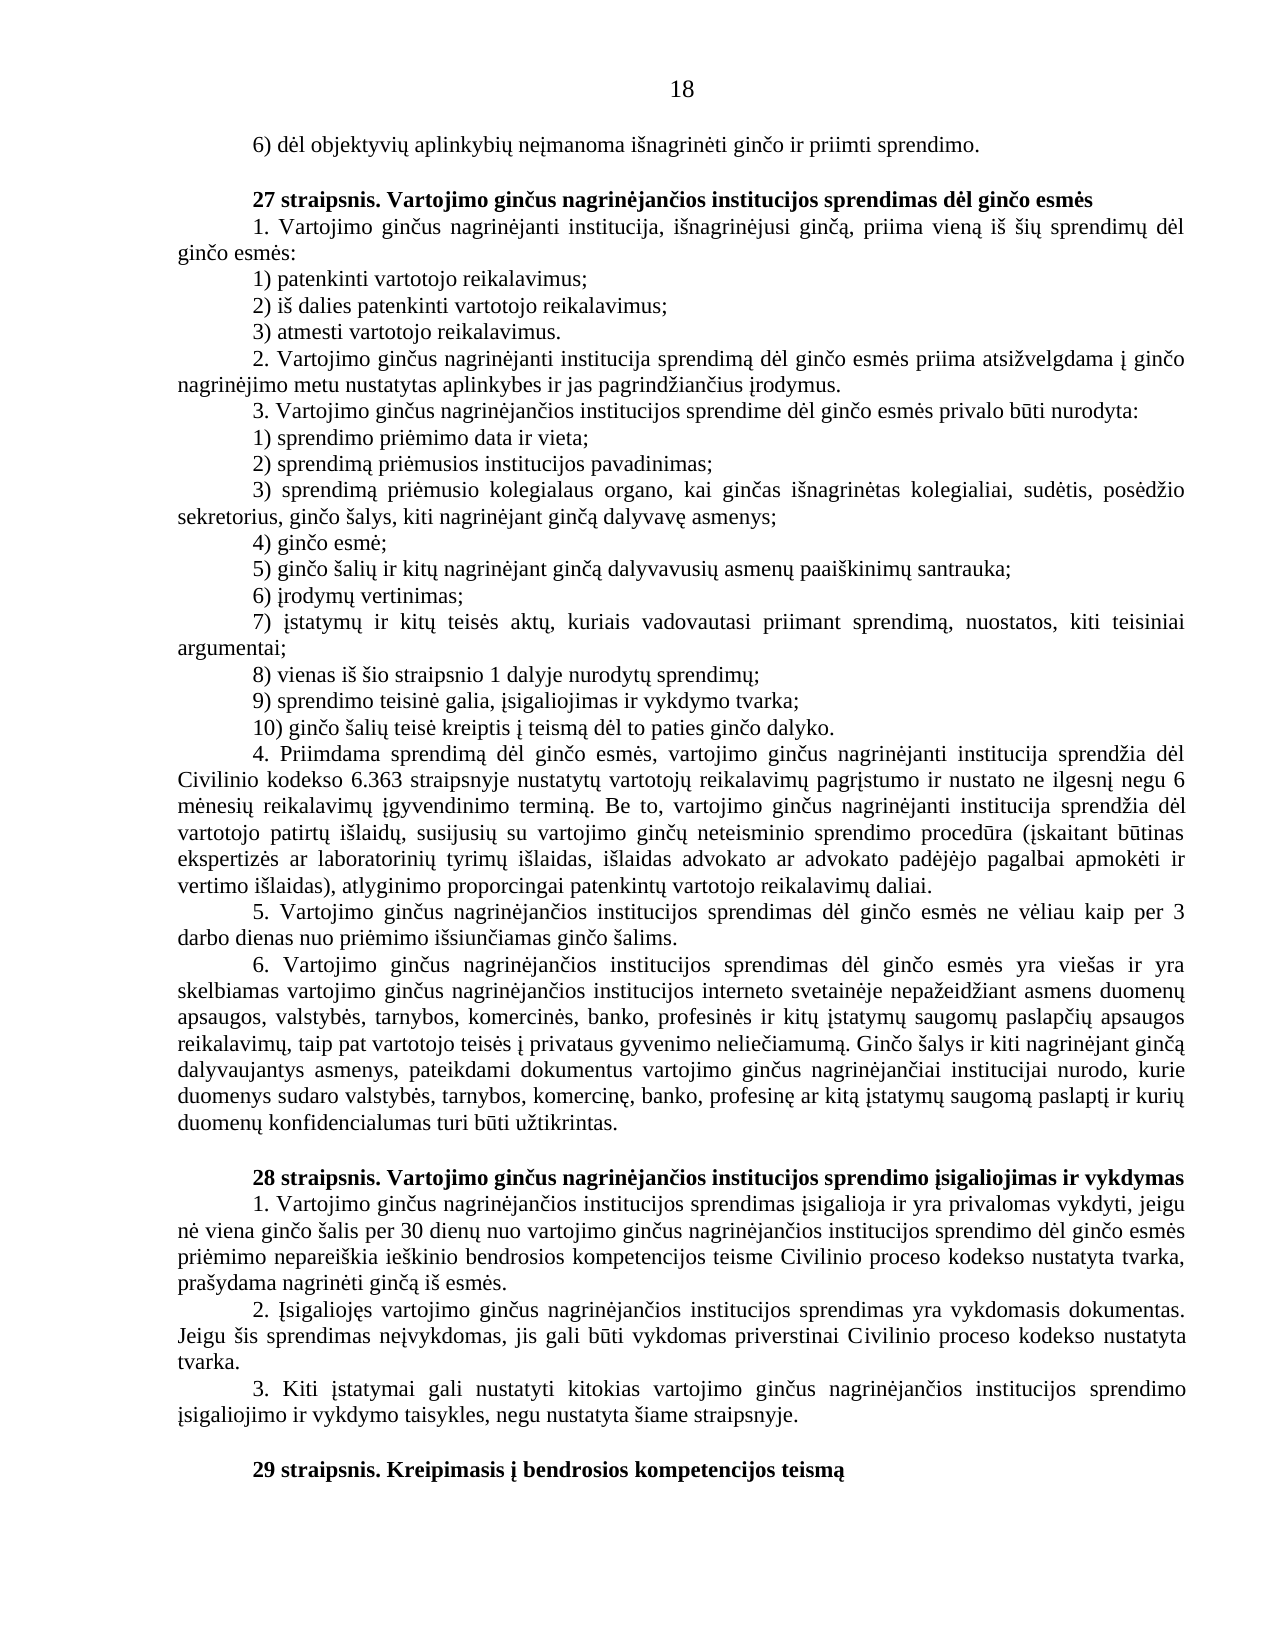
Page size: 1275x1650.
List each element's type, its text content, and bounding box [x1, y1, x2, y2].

text 3) atmesti vartotojo reikalavimus. [177, 318, 1186, 344]
text 3. Vartojimo ginčus nagrinėjančios institucijos sprendime dėl ginčo esmės privalo būti nurodyta: [177, 397, 1186, 424]
text 29 straipsnis. Kreipimasis į bendrosios kompetencijos teismą [177, 1456, 1186, 1483]
text 10) ginčo šalių teisė kreiptis į teismą dėl to paties ginčo dalyko. [177, 713, 1186, 740]
text 1) sprendimo priėmimo data ir vieta; [177, 424, 1186, 450]
text 6) įrodymų vertinimas; [177, 582, 1186, 608]
text 1. Vartojimo ginčus nagrinėjanti institucija, išnagrinėjusi ginčą, priima vieną iš šių sprendimų dėl ginčo esmės: [177, 213, 1186, 266]
text 4) ginčo esmė; [177, 529, 1186, 555]
text 28 straipsnis. Vartojimo ginčus nagrinėjančios institucijos sprendimo įsigaliojimas ir vykdymas [252, 1164, 1186, 1190]
text 5. Vartojimo ginčus nagrinėjančios institucijos sprendimas dėl ginčo esmės ne vėliau kaip per 3 darbo dienas nuo priėmimo išsiunčiamas ginčo šalims. [177, 898, 1186, 951]
text 2) sprendimą priėmusios institucijos pavadinimas; [177, 450, 1186, 476]
text 6. Vartojimo ginčus nagrinėjančios institucijos sprendimas dėl ginčo esmės yra viešas ir yra skelbiamas vartojimo ginčus nagrinėjančios institucijos interneto svetainėje nepažeidžiant asmens duomenų apsaugos, valstybės, tarnybos, komercinės, banko, profesinės ir kitų įstatymų saugomų paslapčių apsaugos reikalavimų, taip pat vartotojo teisės į privataus gyvenimo neliečiamumą. Ginčo šalys ir kiti nagrinėjant ginčą dalyvaujantys asmenys, pateikdami dokumentus vartojimo ginčus nagrinėjančiai institucijai nurodo, kurie duomenys sudaro valstybės, tarnybos, komercinę, banko, profesinę ar kitą įstatymų saugomą paslaptį ir kurių duomenų konfidencialumas turi būti užtikrintas. [177, 951, 1186, 1135]
text 8) vienas iš šio straipsnio 1 dalyje nurodytų sprendimų; [177, 661, 1186, 687]
text 27 straipsnis. Vartojimo ginčus nagrinėjančios institucijos sprendimas dėl ginčo esmės [252, 186, 1186, 213]
text 1) patenkinti vartotojo reikalavimus; [177, 266, 1186, 292]
text 7) įstatymų ir kitų teisės aktų, kuriais vadovautasi priimant sprendimą, nuostatos, kiti teisiniai argumentai; [177, 608, 1186, 661]
text 2) iš dalies patenkinti vartotojo reikalavimus; [177, 292, 1186, 318]
text 6) dėl objektyvių aplinkybių neįmanoma išnagrinėti ginčo ir priimti sprendimo. [177, 131, 1186, 158]
text 4. Priimdama sprendimą dėl ginčo esmės, vartojimo ginčus nagrinėjanti institucija sprendžia dėl Civilinio kodekso 6.363 straipsnyje nustatytų vartotojų reikalavimų pagrįstumo ir nustato ne ilgesnį negu 6 mėnesių reikalavimų įgyvendinimo terminą. Be to, vartojimo ginčus nagrinėjanti institucija sprendžia dėl vartotojo patirtų išlaidų, susijusių su vartojimo ginčų neteisminio sprendimo procedūra (įskaitant būtinas ekspertizės ar laboratorinių tyrimų išlaidas, išlaidas advokato ar advokato padėjėjo pagalbai apmokėti ir vertimo išlaidas), atlyginimo proporcingai patenkintų vartotojo reikalavimų daliai. [177, 740, 1186, 898]
text 1. Vartojimo ginčus nagrinėjančios institucijos sprendimas įsigalioja ir yra privalomas vykdyti, jeigu nė viena ginčo šalis per 30 dienų nuo vartojimo ginčus nagrinėjančios institucijos sprendimo dėl ginčo esmės priėmimo nepareiškia ieškinio bendrosios kompetencijos teisme Civilinio proceso kodekso nustatyta tvarka, prašydama nagrinėti ginčą iš esmės. [177, 1190, 1186, 1296]
text 9) sprendimo teisinė galia, įsigaliojimas ir vykdymo tvarka; [177, 687, 1186, 713]
text 3) sprendimą priėmusio kolegialaus organo, kai ginčas išnagrinėtas kolegialiai, sudėtis, posėdžio sekretorius, ginčo šalys, kiti nagrinėjant ginčą dalyvavę asmenys; [177, 476, 1186, 529]
text 5) ginčo šalių ir kitų nagrinėjant ginčą dalyvavusių asmenų paaiškinimų santrauka; [177, 555, 1186, 582]
text 3. Kiti įstatymai gali nustatyti kitokias vartojimo ginčus nagrinėjančios institucijos sprendimo įsigaliojimo ir vykdymo taisykles, negu nustatyta šiame straipsnyje. [177, 1375, 1186, 1427]
text 2. Vartojimo ginčus nagrinėjanti institucija sprendimą dėl ginčo esmės priima atsižvelgdama į ginčo nagrinėjimo metu nustatytas aplinkybes ir jas pagrindžiančius įrodymus. [177, 344, 1186, 397]
text 2. Įsigaliojęs vartojimo ginčus nagrinėjančios institucijos sprendimas yra vykdomasis dokumentas. Jeigu šis sprendimas neįvykdomas, jis gali būti vykdomas priverstinai Civilinio proceso kodekso nustatyta tvarka. [177, 1296, 1186, 1375]
